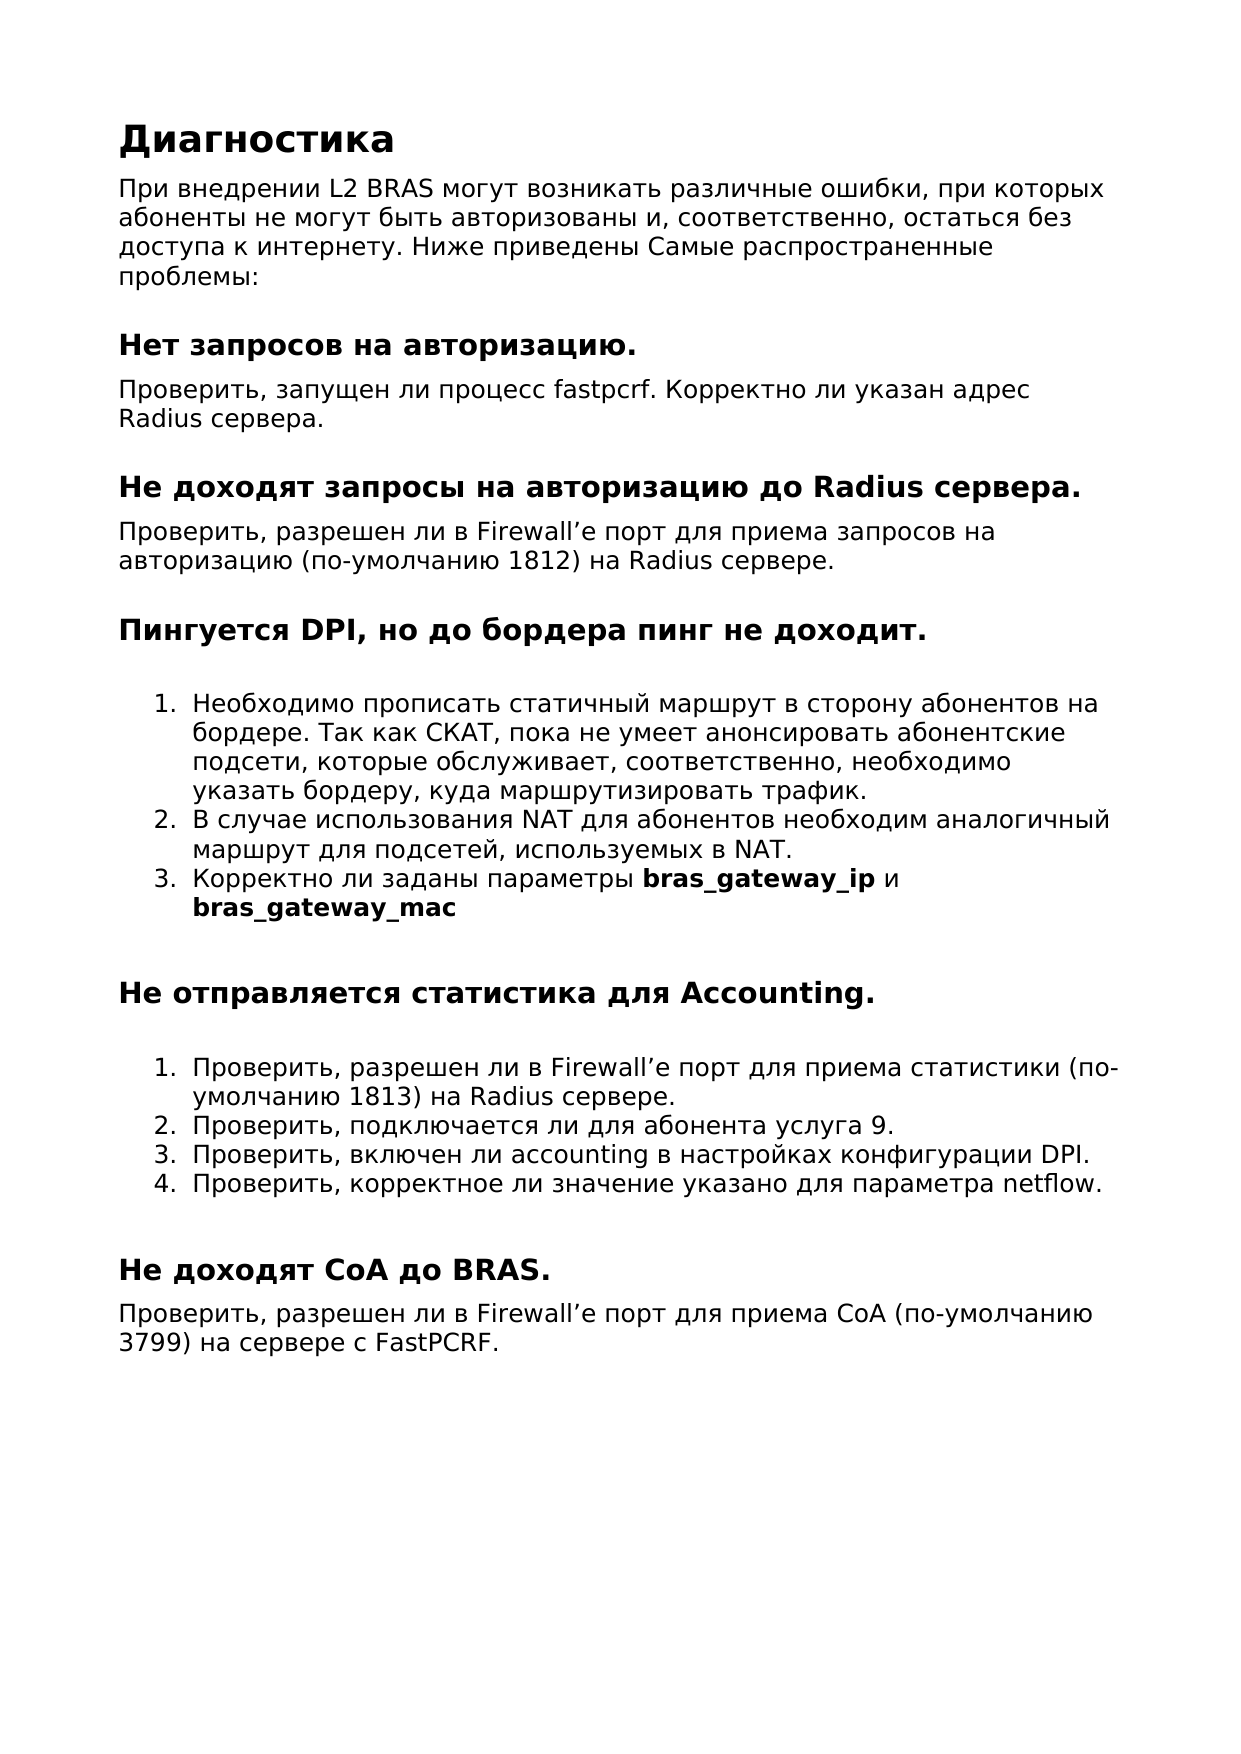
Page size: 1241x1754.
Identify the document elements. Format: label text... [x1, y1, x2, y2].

list Проверить, подключается ли для абонента услуга 9. [177, 1111, 1122, 1140]
list Необходимо прописать статичный маршрут в сторону абонентов на бордере. Так как СКАТ, пока не умеет анонсировать абонентские подсети, которые обслуживает, соответственно, необходимо указать бордеру, куда маршрутизировать трафик. [177, 689, 1122, 806]
subtitle Не отправляется статистика для Accounting. [118, 977, 1122, 1011]
list В случае использования NAT для абонентов необходим аналогичный маршрут для подсетей, используемых в NAT. [177, 806, 1122, 864]
subtitle Диагностика [118, 118, 1122, 162]
list Проверить, корректное ли значение указано для параметра netflow. [177, 1169, 1122, 1198]
list Проверить, разрешен ли в Firewall’e порт для приема статистики (по-умолчанию 1813) на Radius сервере. [177, 1053, 1122, 1111]
subtitle Пингуется DPI, но до бордера пинг не доходит. [118, 613, 1122, 647]
list Корректно ли заданы параметры bras_gateway_ip и bras_gateway_mac [177, 864, 1122, 922]
list Проверить, включен ли accounting в настройках конфигурации DPI. [177, 1140, 1122, 1169]
text Проверить, разрешен ли в Firewall’e порт для приема запросов на авторизацию (по-умолчанию 1812) на Radius сервере. [118, 517, 1122, 576]
text Проверить, разрешен ли в Firewall’e порт для приема CoA (по-умолчанию 3799) на сервере с FastPCRF. [118, 1299, 1122, 1358]
text Проверить, запущен ли процесс fastpcrf. Корректно ли указан адрес Radius сервера. [118, 375, 1122, 433]
subtitle Не доходят запросы на авторизацию до Radius сервера. [118, 471, 1122, 505]
text При внедрении L2 BRAS могут возникать различные ошибки, при которых абоненты не могут быть авторизованы и, соответственно, остаться без доступа к интернету. Ниже приведены Самые распространенные проблемы: [118, 174, 1122, 291]
subtitle Не доходят CoA до BRAS. [118, 1253, 1122, 1287]
subtitle Нет запросов на авторизацию. [118, 328, 1122, 362]
